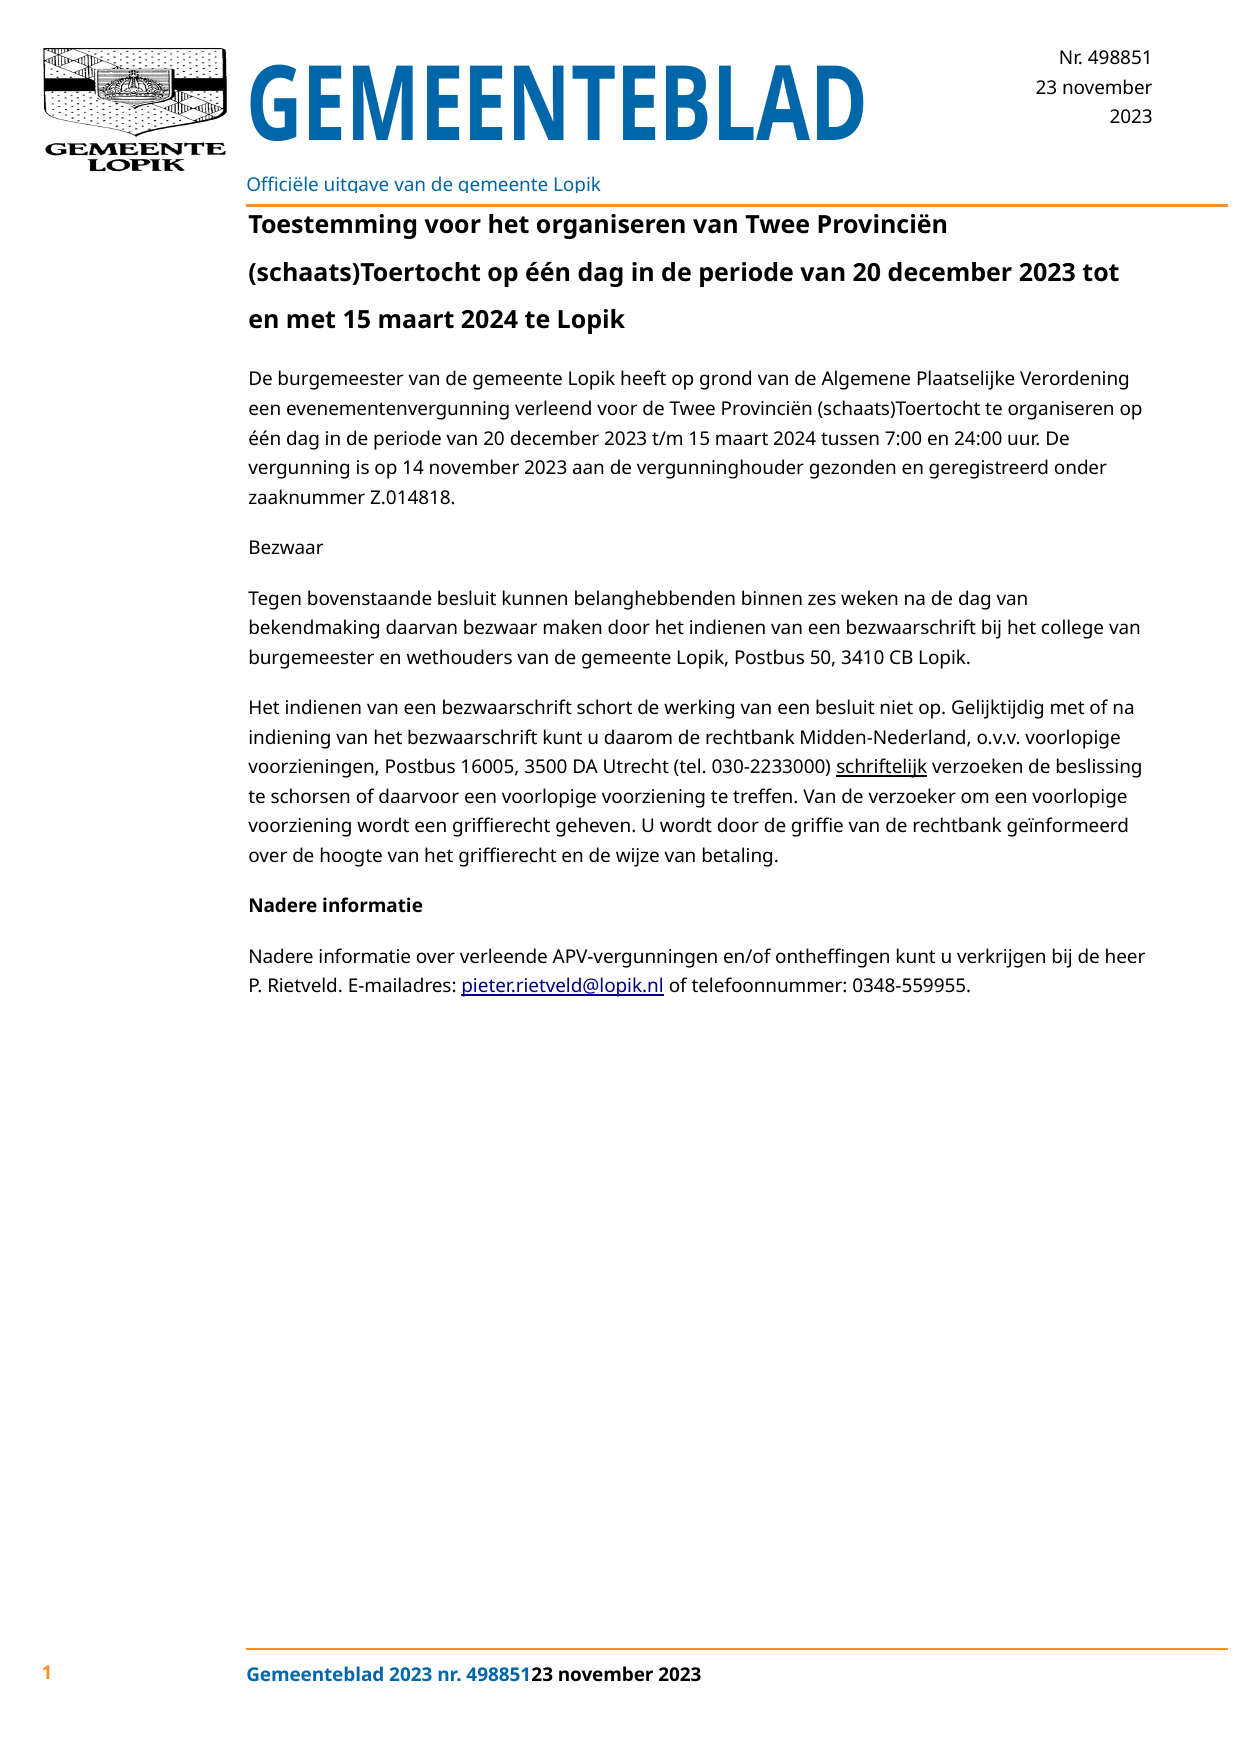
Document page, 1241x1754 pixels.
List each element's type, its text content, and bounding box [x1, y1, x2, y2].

text Tegen bovenstaande besluit kunnen belanghebbenden binnen zes weken na de dag van bekendmaking daarvan bezwaar maken door het indienen van een bezwaarschrift bij het college van burgemeester en wethouders van de gemeente Lopik, Postbus 50, 3410 CB Lopik. [248, 585, 1152, 669]
text De burgemeester van de gemeente Lopik heeft op grond van de Algemene Plaatselijke Verordening een evenementenvergunning verleend voor de Twee Provinciën (schaats)Toertocht te organiseren op één dag in de periode van 20 december 2023 t/m 15 maart 2024 tussen 7:00 en 24:00 uur. De vergunning is op 14 november 2023 aan de vergunninghouder gezonden en geregistreerd onder zaaknummer Z.014818. [248, 366, 1152, 509]
text Toestemming voor het organiseren van Twee Provinciën (schaats)Toertocht op één dag in de periode van 20 december 2023 tot en met 15 maart 2024 te Lopik [248, 207, 1152, 336]
text Nadere informatie over verleende APV-vergunningen en/of ontheffingen kunt u verkrijgen bij de heer P. Rietveld. E-mailadres: pieter.rietveld@lopik.nl of telefoonnummer: 0348-559955. [248, 943, 1152, 998]
text Nadere informatie [248, 893, 1152, 918]
text Het indienen van een bezwaarschrift schort de werking van een besluit niet op. Gelijktijdig met of na indiening van het bezwaarschrift kunt u daarom de rechtbank Midden-Nederland, o.v.v. voorlopige voorzieningen, Postbus 16005, 3500 DA Utrecht (tel. 030-2233000) schriftelijk verzoeken de beslissing te schorsen of daarvoor een voorlopige voorziening te treffen. Van de verzoeker om een voorlopige voorziening wordt een griffierecht geheven. U wordt door de griffie van de rechtbank geïnformeerd over de hoogte van het griffierecht en de wijze van betaling. [248, 694, 1152, 868]
text Bezwaar [248, 534, 1152, 560]
picture [41, 47, 231, 172]
